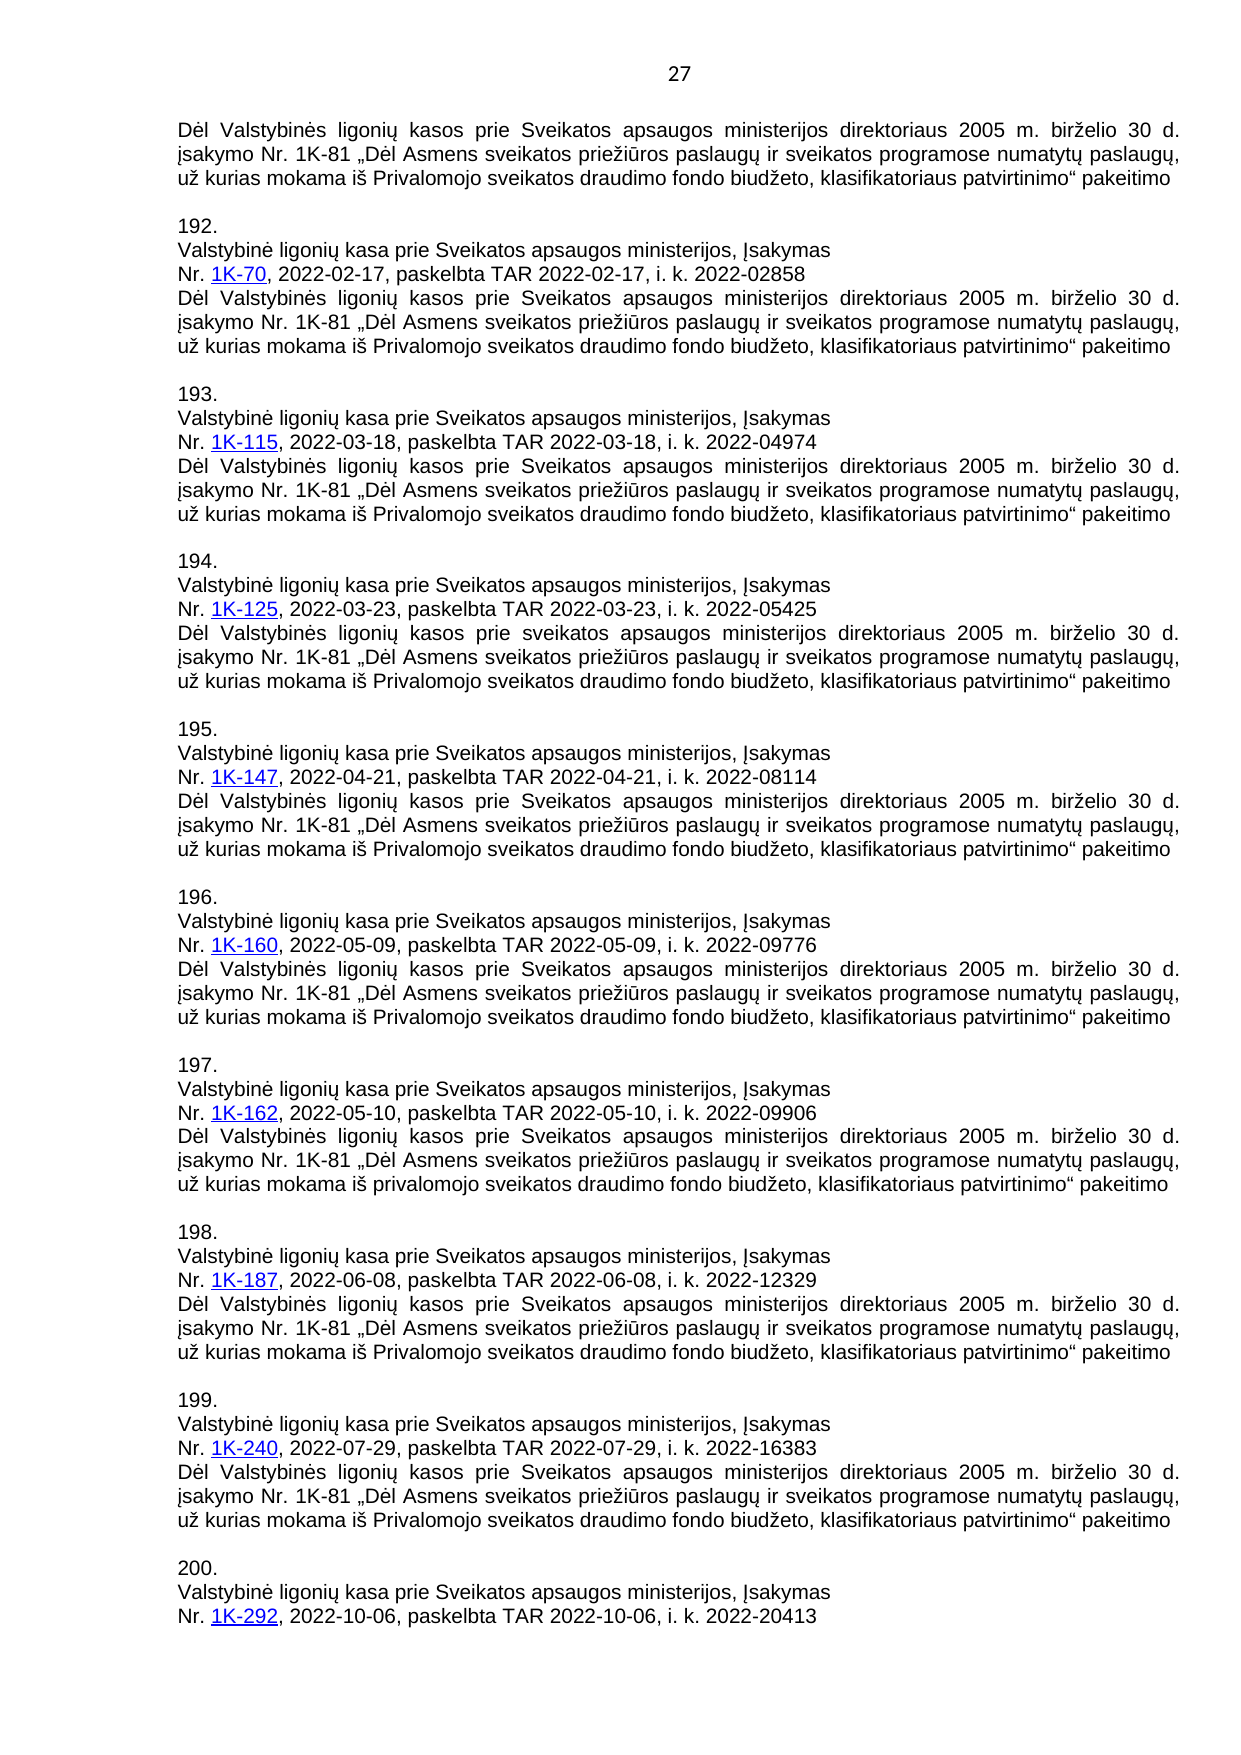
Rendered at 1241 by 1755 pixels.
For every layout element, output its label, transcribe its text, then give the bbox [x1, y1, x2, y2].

text Dėl Valstybinės ligonių kasos prie Sveikatos apsaugos ministerijos direktoriaus 2005 m. birželio 30 d. įsakymo Nr. 1K-81 „Dėl Asmens sveikatos priežiūros paslaugų ir sveikatos programose numatytų paslaugų, už kurias mokama iš Privalomojo sveikatos draudimo fondo biudžeto, klasifikatoriaus patvirtinimo“ pakeitimo [177, 1292, 1181, 1364]
text Dėl Valstybinės ligonių kasos prie Sveikatos apsaugos ministerijos direktoriaus 2005 m. birželio 30 d. įsakymo Nr. 1K-81 „Dėl Asmens sveikatos priežiūros paslaugų ir sveikatos programose numatytų paslaugų, už kurias mokama iš privalomojo sveikatos draudimo fondo biudžeto, klasifikatoriaus patvirtinimo“ pakeitimo [177, 1124, 1181, 1196]
text Valstybinė ligonių kasa prie Sveikatos apsaugos ministerijos, Įsakymas [177, 1076, 1181, 1100]
text 194. [177, 549, 1181, 573]
text Dėl Valstybinės ligonių kasos prie Sveikatos apsaugos ministerijos direktoriaus 2005 m. birželio 30 d. įsakymo Nr. 1K-81 „Dėl Asmens sveikatos priežiūros paslaugų ir sveikatos programose numatytų paslaugų, už kurias mokama iš Privalomojo sveikatos draudimo fondo biudžeto, klasifikatoriaus patvirtinimo“ pakeitimo [177, 789, 1181, 861]
text Nr. 1K-125, 2022-03-23, paskelbta TAR 2022-03-23, i. k. 2022-05425 [177, 597, 1181, 621]
text Valstybinė ligonių kasa prie Sveikatos apsaugos ministerijos, Įsakymas [177, 741, 1181, 765]
text Nr. 1K-115, 2022-03-18, paskelbta TAR 2022-03-18, i. k. 2022-04974 [177, 429, 1181, 453]
text 198. [177, 1220, 1181, 1244]
text Nr. 1K-160, 2022-05-09, paskelbta TAR 2022-05-09, i. k. 2022-09776 [177, 933, 1181, 957]
text 199. [177, 1388, 1181, 1412]
text Dėl Valstybinės ligonių kasos prie Sveikatos apsaugos ministerijos direktoriaus 2005 m. birželio 30 d. įsakymo Nr. 1K-81 „Dėl Asmens sveikatos priežiūros paslaugų ir sveikatos programose numatytų paslaugų, už kurias mokama iš Privalomojo sveikatos draudimo fondo biudžeto, klasifikatoriaus patvirtinimo“ pakeitimo [177, 286, 1181, 358]
text Dėl Valstybinės ligonių kasos prie Sveikatos apsaugos ministerijos direktoriaus 2005 m. birželio 30 d. įsakymo Nr. 1K-81 „Dėl Asmens sveikatos priežiūros paslaugų ir sveikatos programose numatytų paslaugų, už kurias mokama iš Privalomojo sveikatos draudimo fondo biudžeto, klasifikatoriaus patvirtinimo“ pakeitimo [177, 118, 1181, 190]
text Valstybinė ligonių kasa prie Sveikatos apsaugos ministerijos, Įsakymas [177, 1244, 1181, 1268]
text 192. [177, 214, 1181, 238]
text Dėl Valstybinės ligonių kasos prie Sveikatos apsaugos ministerijos direktoriaus 2005 m. birželio 30 d. įsakymo Nr. 1K-81 „Dėl Asmens sveikatos priežiūros paslaugų ir sveikatos programose numatytų paslaugų, už kurias mokama iš Privalomojo sveikatos draudimo fondo biudžeto, klasifikatoriaus patvirtinimo“ pakeitimo [177, 1460, 1181, 1532]
text Dėl Valstybinės ligonių kasos prie Sveikatos apsaugos ministerijos direktoriaus 2005 m. birželio 30 d. įsakymo Nr. 1K-81 „Dėl Asmens sveikatos priežiūros paslaugų ir sveikatos programose numatytų paslaugų, už kurias mokama iš Privalomojo sveikatos draudimo fondo biudžeto, klasifikatoriaus patvirtinimo“ pakeitimo [177, 453, 1181, 525]
text Valstybinė ligonių kasa prie Sveikatos apsaugos ministerijos, Įsakymas [177, 1412, 1181, 1436]
text 196. [177, 885, 1181, 909]
text Valstybinė ligonių kasa prie Sveikatos apsaugos ministerijos, Įsakymas [177, 238, 1181, 262]
text Dėl Valstybinės ligonių kasos prie Sveikatos apsaugos ministerijos direktoriaus 2005 m. birželio 30 d. įsakymo Nr. 1K-81 „Dėl Asmens sveikatos priežiūros paslaugų ir sveikatos programose numatytų paslaugų, už kurias mokama iš Privalomojo sveikatos draudimo fondo biudžeto, klasifikatoriaus patvirtinimo“ pakeitimo [177, 957, 1181, 1028]
text Dėl Valstybinės ligonių kasos prie sveikatos apsaugos ministerijos direktoriaus 2005 m. birželio 30 d. įsakymo Nr. 1K-81 „Dėl Asmens sveikatos priežiūros paslaugų ir sveikatos programose numatytų paslaugų, už kurias mokama iš Privalomojo sveikatos draudimo fondo biudžeto, klasifikatoriaus patvirtinimo“ pakeitimo [177, 621, 1181, 693]
text 195. [177, 717, 1181, 741]
text Nr. 1K-292, 2022-10-06, paskelbta TAR 2022-10-06, i. k. 2022-20413 [177, 1603, 1181, 1627]
text 197. [177, 1052, 1181, 1076]
text Nr. 1K-162, 2022-05-10, paskelbta TAR 2022-05-10, i. k. 2022-09906 [177, 1100, 1181, 1124]
text Valstybinė ligonių kasa prie Sveikatos apsaugos ministerijos, Įsakymas [177, 1579, 1181, 1603]
text Nr. 1K-187, 2022-06-08, paskelbta TAR 2022-06-08, i. k. 2022-12329 [177, 1268, 1181, 1292]
text Nr. 1K-240, 2022-07-29, paskelbta TAR 2022-07-29, i. k. 2022-16383 [177, 1436, 1181, 1460]
text Valstybinė ligonių kasa prie Sveikatos apsaugos ministerijos, Įsakymas [177, 573, 1181, 597]
text Nr. 1K-147, 2022-04-21, paskelbta TAR 2022-04-21, i. k. 2022-08114 [177, 765, 1181, 789]
text 193. [177, 382, 1181, 406]
text Valstybinė ligonių kasa prie Sveikatos apsaugos ministerijos, Įsakymas [177, 406, 1181, 429]
text 200. [177, 1556, 1181, 1579]
text Nr. 1K-70, 2022-02-17, paskelbta TAR 2022-02-17, i. k. 2022-02858 [177, 262, 1181, 286]
text Valstybinė ligonių kasa prie Sveikatos apsaugos ministerijos, Įsakymas [177, 909, 1181, 933]
